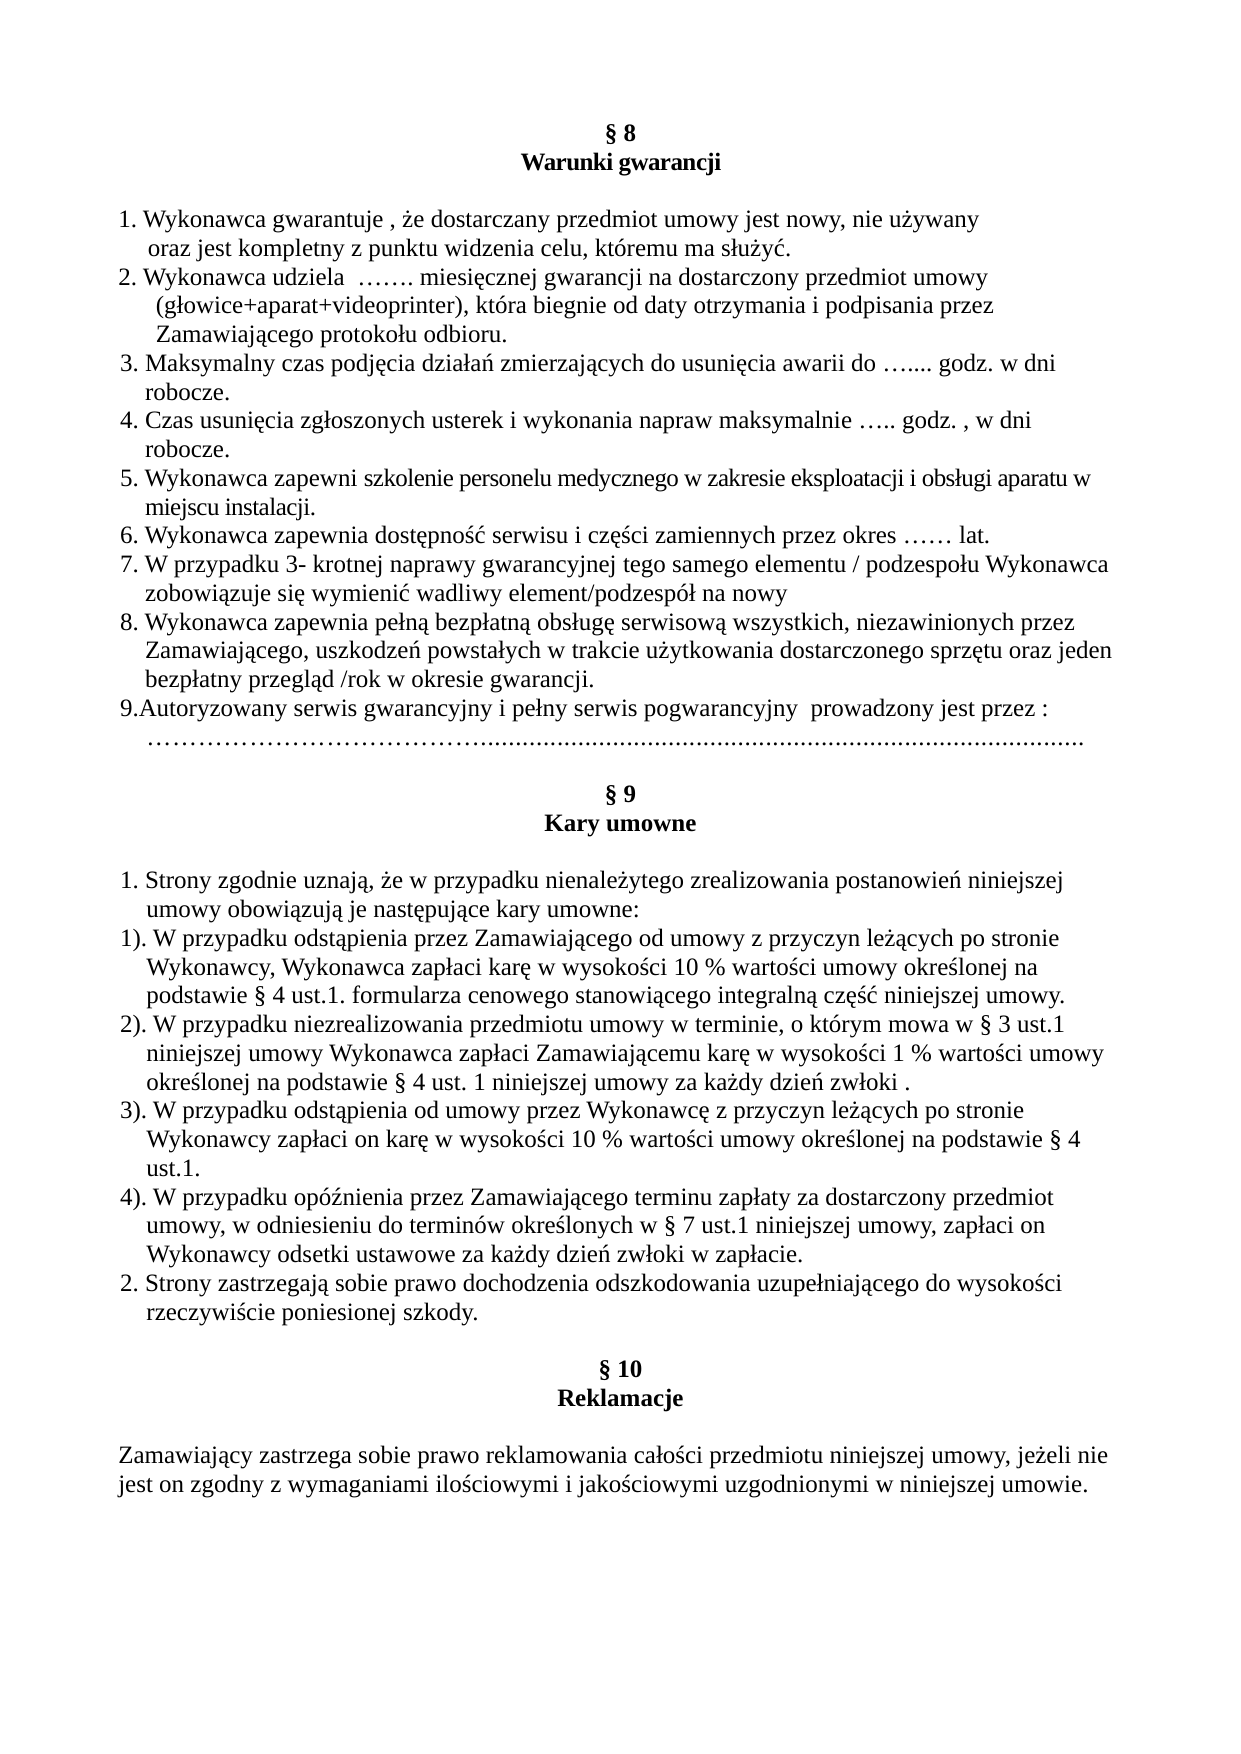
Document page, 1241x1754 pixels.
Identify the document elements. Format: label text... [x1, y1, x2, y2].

text § 8 [118, 118, 1122, 147]
text Warunki gwarancji [120, 147, 1122, 176]
text 1. Wykonawca gwarantuje , że dostarczany przedmiot umowy jest nowy, nie używany [118, 204, 1122, 233]
text 3). W przypadku odstąpienia od umowy przez Wykonawcę z przyczyn leżących po stronie Wykonawcy zapłaci on karę w wysokości 10 % wartości umowy określonej na podstawie § 4 ust.1. [120, 1096, 1122, 1182]
text 4. Czas usunięcia zgłoszonych usterek i wykonania napraw maksymalnie ….. godz. , w dni robocze. [120, 406, 1122, 463]
text Zamawiający zastrzega sobie prawo reklamowania całości przedmiotu niniejszej umowy, jeżeli nie jest on zgodny z wymaganiami ilościowymi i jakościowymi uzgodnionymi w niniejszej umowie. [118, 1441, 1122, 1498]
text 5. Wykonawca zapewni szkolenie personelu medycznego w zakresie eksploatacji i obsługi aparatu w miejscu instalacji. [120, 463, 1122, 521]
text 9.Autoryzowany serwis gwarancyjny i pełny serwis pogwarancyjny prowadzony jest przez : [120, 693, 1122, 722]
text § 10 [118, 1354, 1122, 1383]
text 2. Wykonawca udziela ……. miesięcznej gwarancji na dostarczony przedmiot umowy (głowice+aparat+videoprinter), która biegnie od daty otrzymania i podpisania przez Zamawiającego protokołu odbioru. [118, 262, 1122, 348]
text …………………………………....................................................................................... [145, 722, 1122, 751]
text 8. Wykonawca zapewnia pełną bezpłatną obsługę serwisową wszystkich, niezawinionych przez Zamawiającego, uszkodzeń powstałych w trakcie użytkowania dostarczonego sprzętu oraz jeden bezpłatny przegląd /rok w okresie gwarancji. [120, 607, 1122, 693]
text 2. Strony zastrzegają sobie prawo dochodzenia odszkodowania uzupełniającego do wysokości rzeczywiście poniesionej szkody. [120, 1268, 1122, 1326]
text 1). W przypadku odstąpienia przez Zamawiającego od umowy z przyczyn leżących po stronie Wykonawcy, Wykonawca zapłaci karę w wysokości 10 % wartości umowy określonej na podstawie § 4 ust.1. formularza cenowego stanowiącego integralną część niniejszej umowy. [120, 923, 1122, 1009]
text § 9 [118, 779, 1122, 808]
text Kary umowne [118, 808, 1122, 837]
text 3. Maksymalny czas podjęcia działań zmierzających do usunięcia awarii do ….... godz. w dni robocze. [120, 348, 1122, 406]
text 1. Strony zgodnie uznają, że w przypadku nienależytego zrealizowania postanowień niniejszej umowy obowiązują je następujące kary umowne: [120, 866, 1122, 923]
text 7. W przypadku 3- krotnej naprawy gwarancyjnej tego samego elementu / podzespołu Wykonawca zobowiązuje się wymienić wadliwy element/podzespół na nowy [120, 549, 1122, 607]
text oraz jest kompletny z punktu widzenia celu, któremu ma służyć. [148, 233, 1122, 262]
text Reklamacje [118, 1383, 1122, 1412]
text 6. Wykonawca zapewnia dostępność serwisu i części zamiennych przez okres …… lat. [120, 521, 1122, 549]
text 4). W przypadku opóźnienia przez Zamawiającego terminu zapłaty za dostarczony przedmiot umowy, w odniesieniu do terminów określonych w § 7 ust.1 niniejszej umowy, zapłaci on Wykonawcy odsetki ustawowe za każdy dzień zwłoki w zapłacie. [120, 1182, 1122, 1268]
text 2). W przypadku niezrealizowania przedmiotu umowy w terminie, o którym mowa w § 3 ust.1 niniejszej umowy Wykonawca zapłaci Zamawiającemu karę w wysokości 1 % wartości umowy określonej na podstawie § 4 ust. 1 niniejszej umowy za każdy dzień zwłoki . [120, 1009, 1122, 1096]
